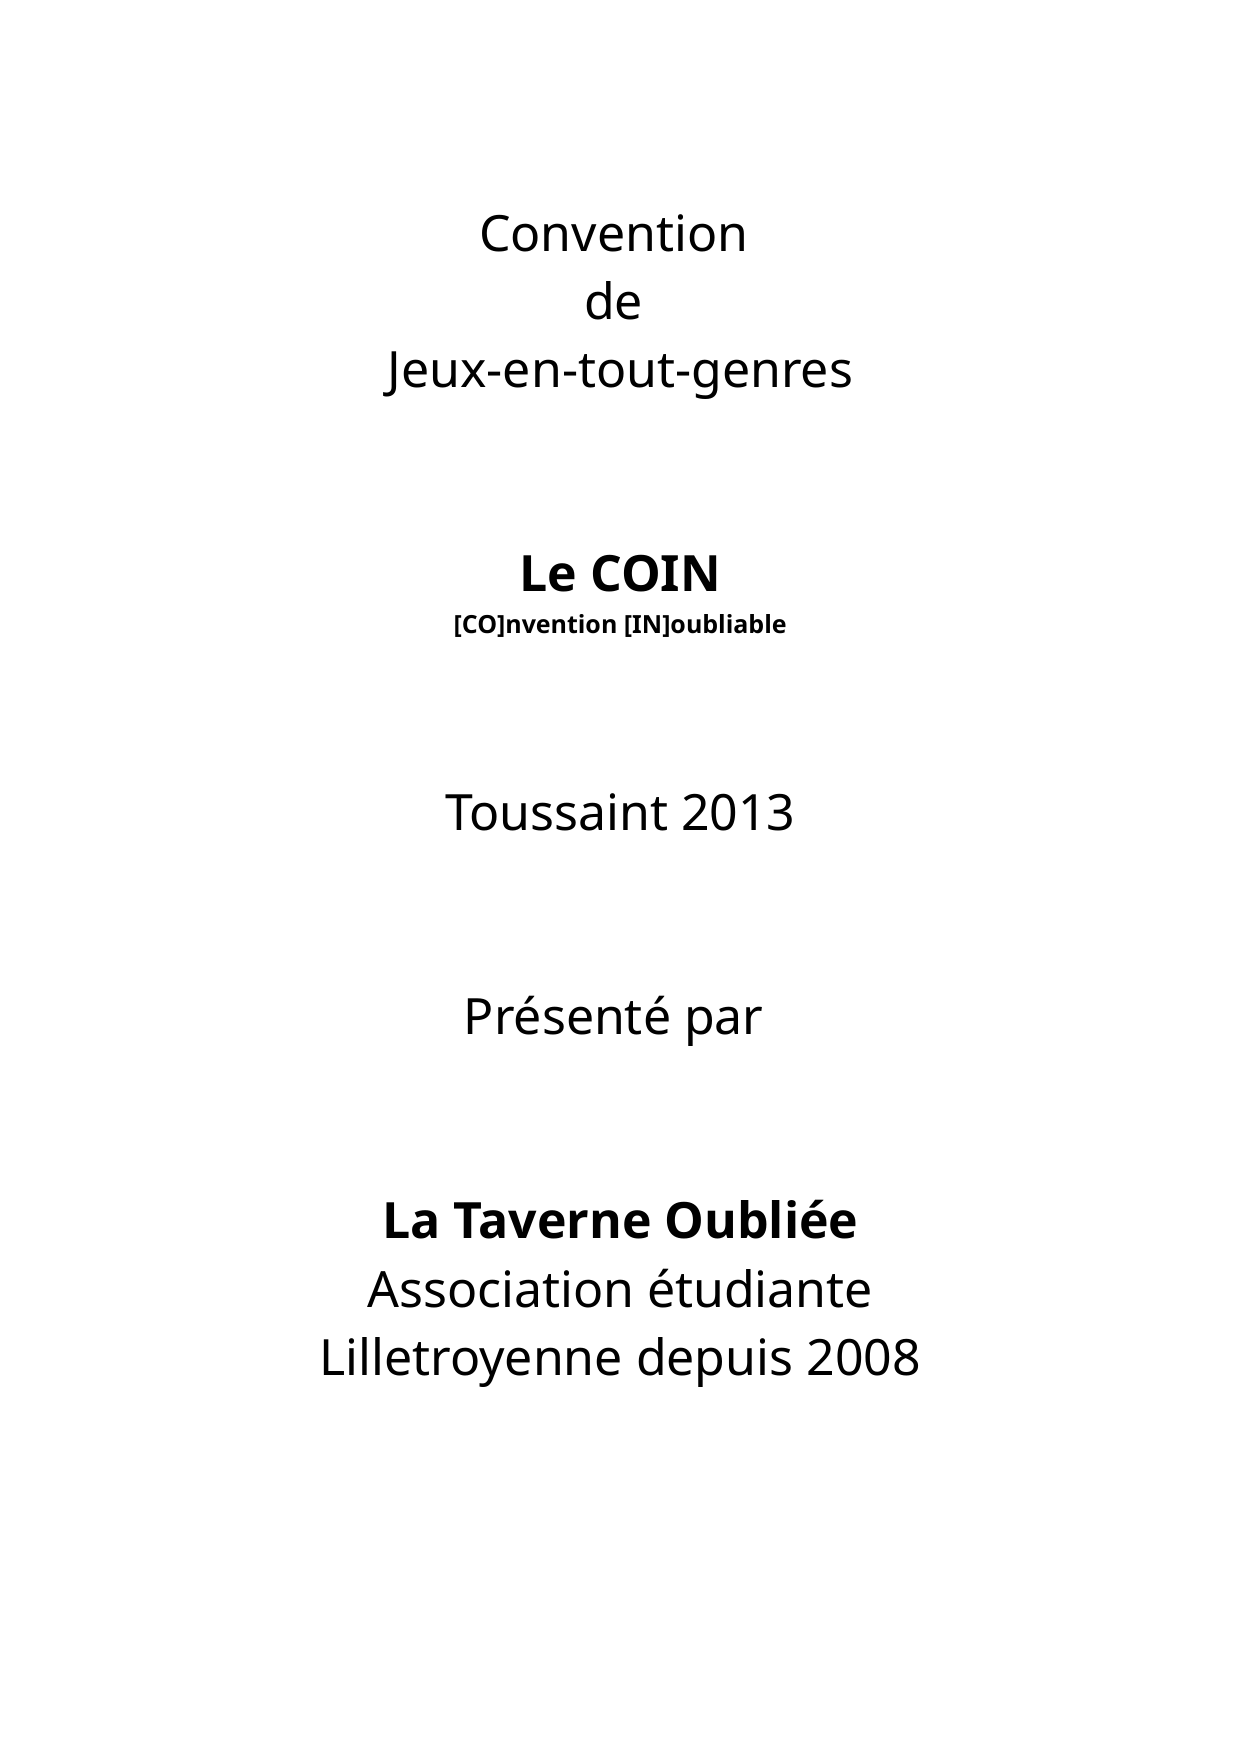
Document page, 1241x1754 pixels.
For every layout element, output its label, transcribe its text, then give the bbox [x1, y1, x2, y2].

text de [118, 266, 1122, 334]
text La Taverne Oubliée [118, 1185, 1122, 1253]
text Toussaint 2013 [118, 777, 1122, 845]
text Présenté par [118, 981, 1122, 1049]
text [CO]nvention [IN]oubliable [118, 606, 1122, 640]
text Lilletroyenne depuis 2008 [118, 1322, 1122, 1390]
text Association étudiante [118, 1253, 1122, 1322]
text Convention [118, 198, 1122, 266]
text Le COIN [118, 538, 1122, 606]
text Jeux-en-tout-genres [118, 334, 1122, 402]
